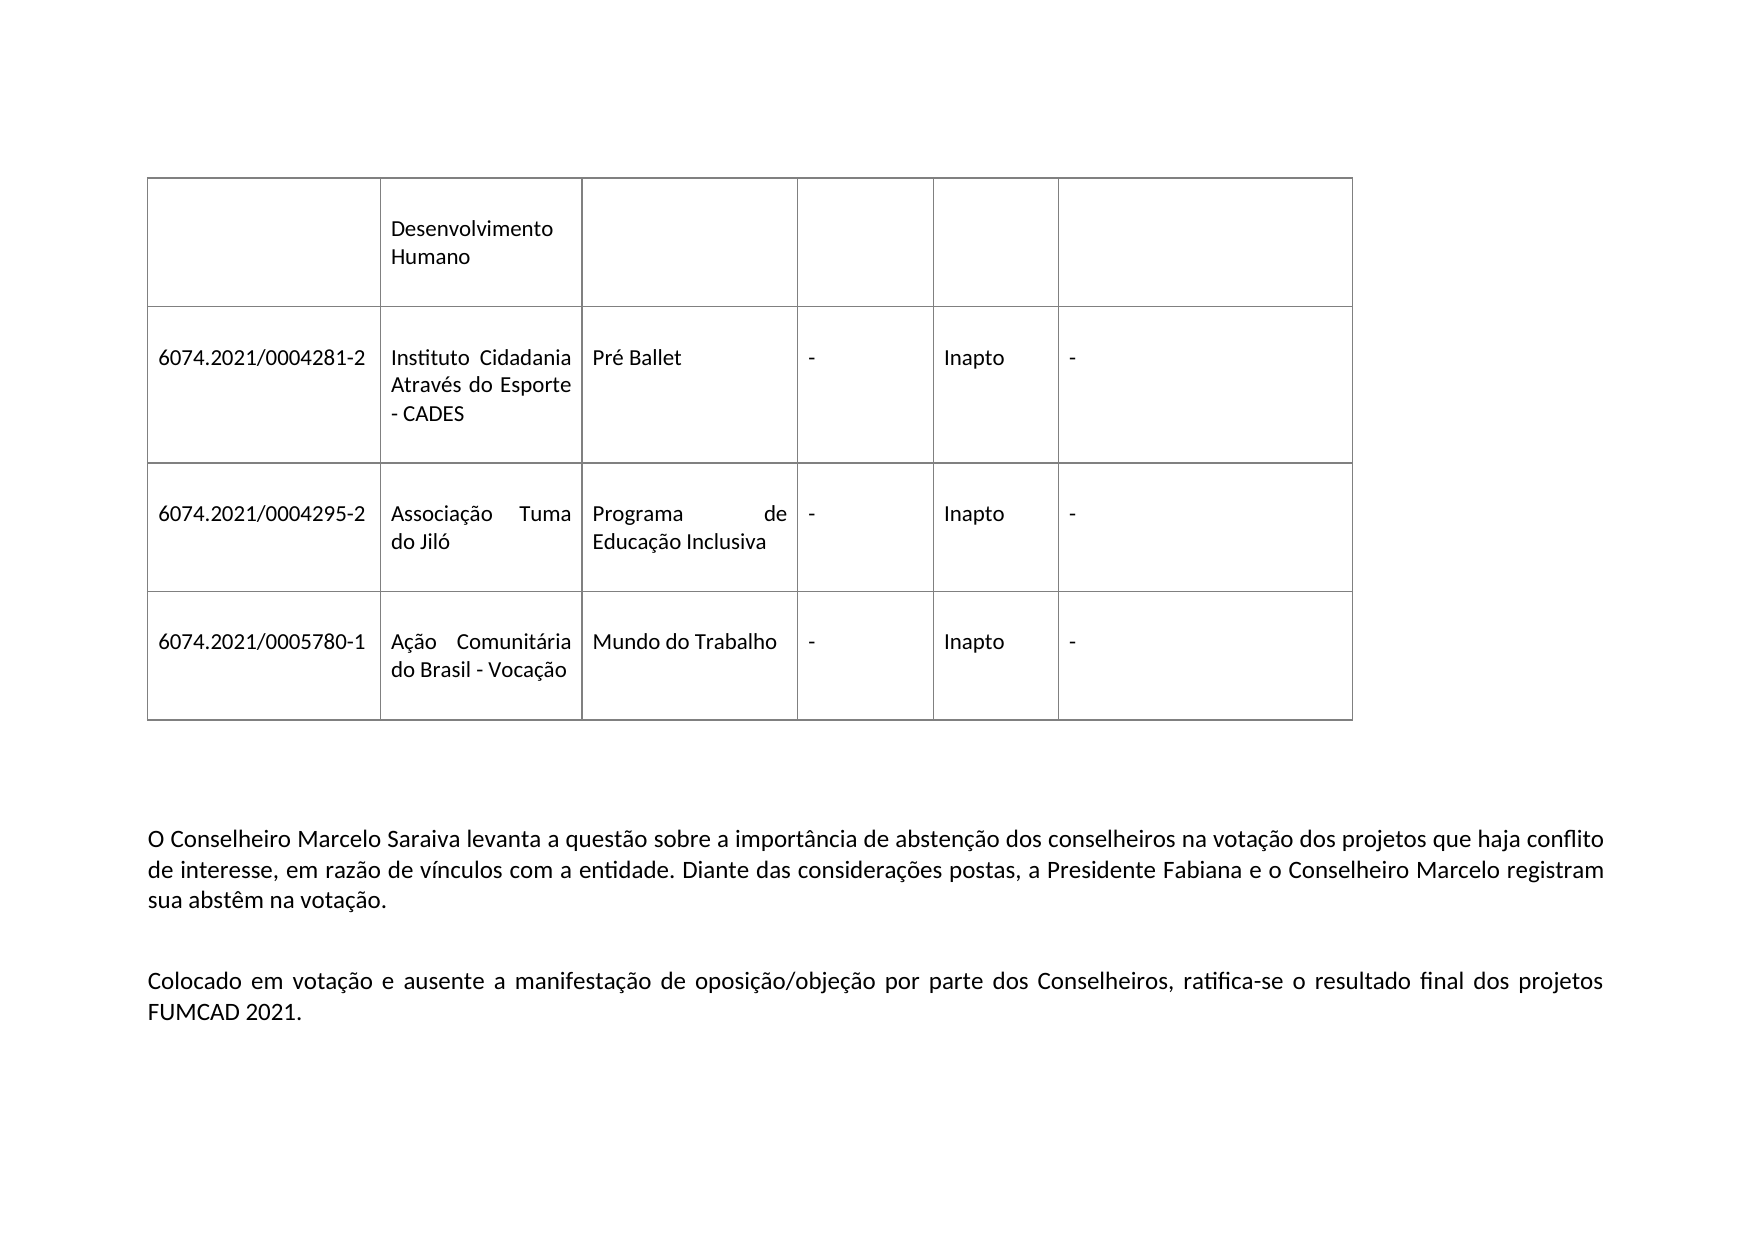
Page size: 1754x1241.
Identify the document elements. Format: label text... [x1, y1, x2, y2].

table_cell - [798, 179, 933, 306]
table_cell 6074.2021/0004295-2 [148, 464, 380, 591]
table_cell - [798, 464, 933, 591]
table_cell - [798, 307, 933, 462]
table_cell Ação Comunitária do Brasil - Vocação [381, 592, 581, 719]
table_cell Inapto [934, 464, 1058, 591]
table_cell - [1059, 307, 1352, 462]
table_cell Mundo do Trabalho [583, 592, 797, 719]
text O Conselheiro Marcelo Saraiva levanta a questão sobre a importância de abstenção dos conselheiros na votação dos projetos que haja conflito de interesse, em razão de vínculos com a entidade. Diante das considerações postas, a Presidente Fabiana e o Conselheiro Marcelo registram sua abstêm na votação. [148, 823, 1606, 915]
table_cell - [1059, 464, 1352, 591]
table_cell - [1059, 592, 1352, 719]
table_cell 6074.2021/0004281-2 [148, 307, 380, 462]
table_cell Inapto [934, 592, 1058, 719]
table_cell [148, 179, 380, 306]
table_cell Desenvolvimento Humano [381, 179, 581, 306]
table_cell Programa de Educação Inclusiva [583, 464, 797, 591]
table_cell [934, 179, 1058, 306]
table_cell - [1059, 179, 1352, 306]
table_cell Inapto [934, 307, 1058, 462]
text Colocado em votação e ausente a manifestação de oposição/objeção por parte dos Conselheiros, ratifica-se o resultado final dos projetos FUMCAD 2021. [148, 965, 1606, 1026]
table_cell 6074.2021/0005780-1 [148, 592, 380, 719]
table_cell [583, 179, 797, 306]
table_cell Instituto Cidadania Através do Esporte - CADES [381, 307, 581, 462]
table_cell Pré Ballet [583, 307, 797, 462]
table_cell - [798, 592, 933, 719]
table_cell Associação Tuma do Jiló [381, 464, 581, 591]
